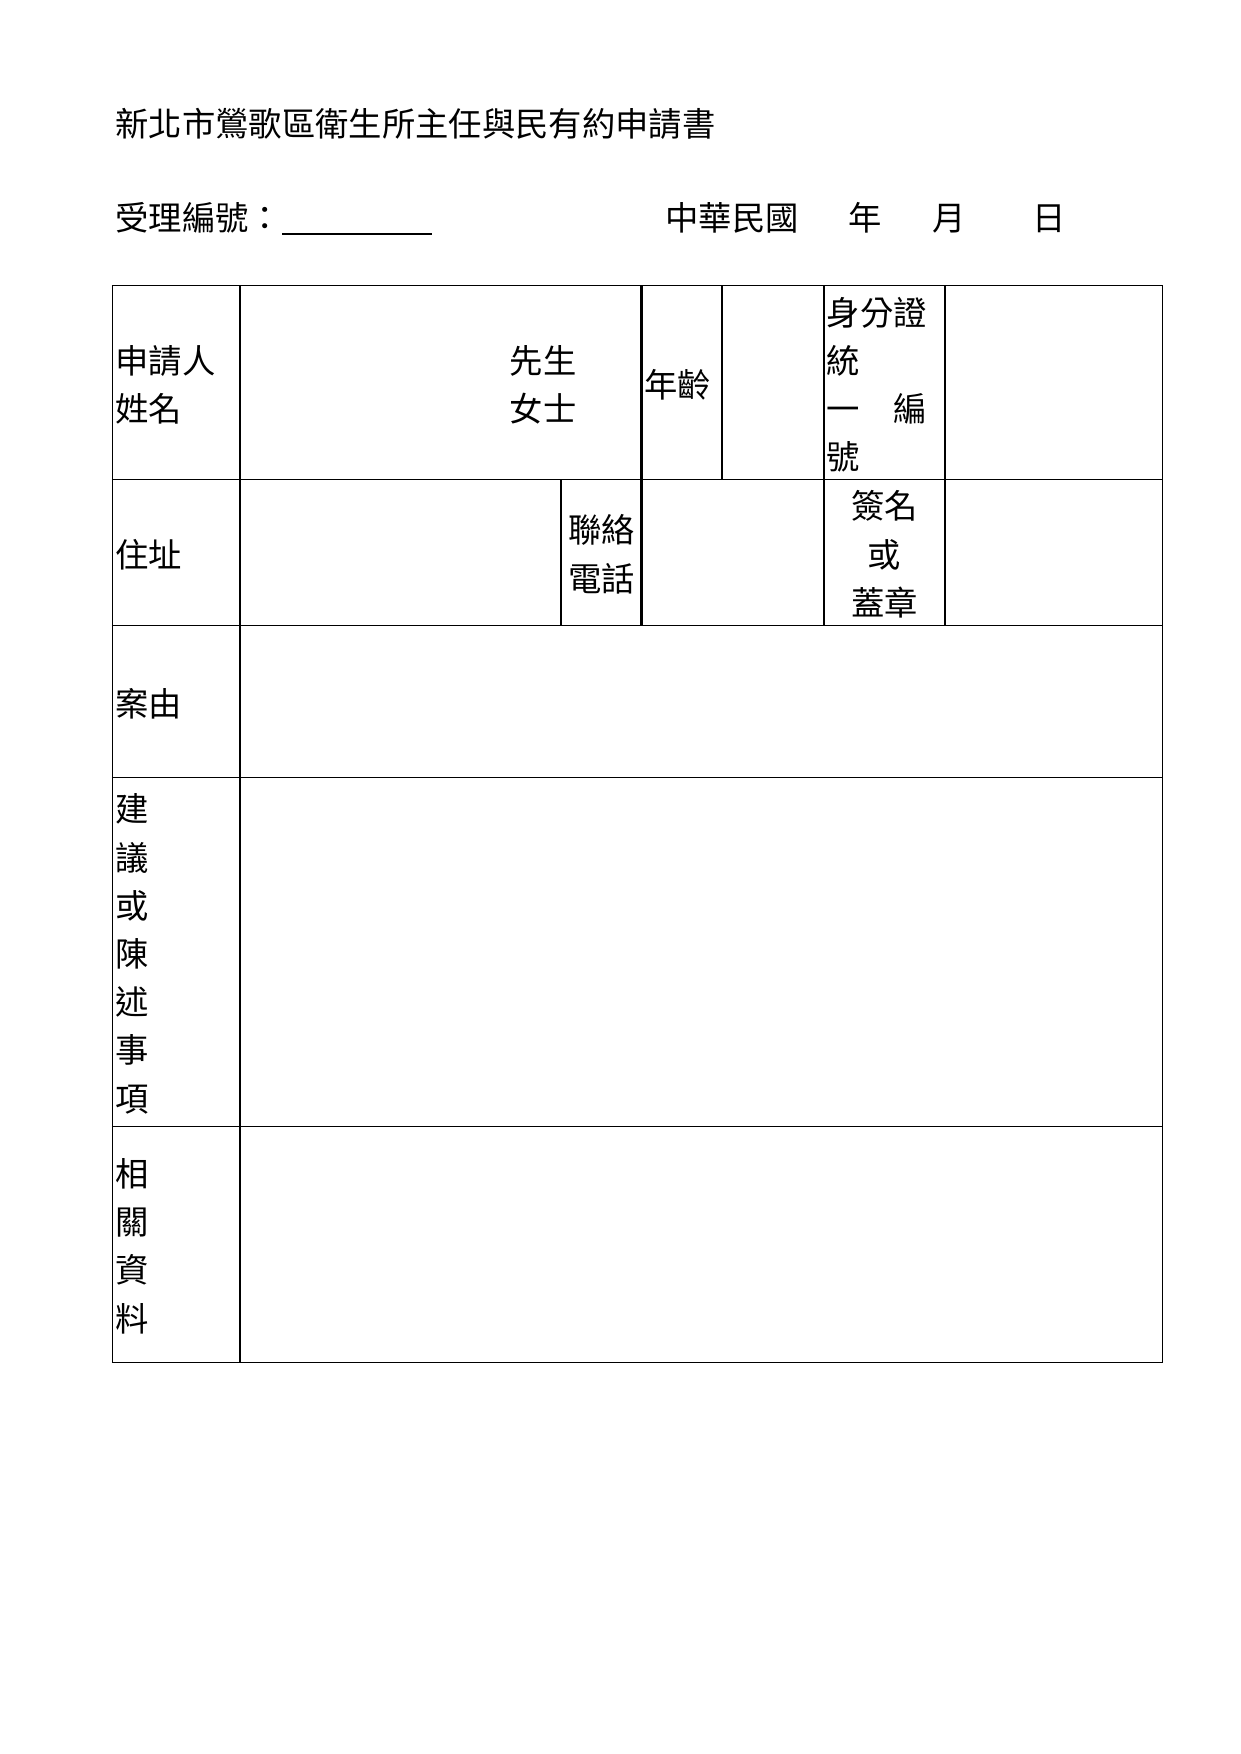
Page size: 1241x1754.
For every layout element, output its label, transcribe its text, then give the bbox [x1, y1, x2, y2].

table_cell [643, 480, 823, 625]
table_cell [946, 286, 1162, 479]
table_cell [723, 286, 823, 479]
table_cell 建 議 或 陳 述 事 項 [113, 778, 239, 1126]
table_cell 年齡 [643, 286, 721, 479]
table_cell 先生 女士 [241, 286, 640, 479]
table_cell 相 關 資 料 [113, 1127, 239, 1362]
table_cell 聯絡電話 [562, 480, 640, 625]
table_cell 身分證統 一 編 號 [825, 286, 944, 479]
table_cell [241, 1127, 1162, 1362]
table_cell 案由 [113, 626, 239, 777]
table_cell [241, 778, 1162, 1126]
table_cell 住址 [113, 480, 239, 625]
table_cell 申請人姓名 [113, 286, 239, 479]
table_cell [241, 626, 1162, 777]
table_cell 簽名 或 蓋章 [825, 480, 944, 625]
table_header 新北市鶯歌區衛生所主任與民有約申請書 受理編號： 中華民國 年 月 日 [113, 98, 1162, 285]
table_cell [241, 480, 560, 625]
table_cell [946, 480, 1162, 625]
